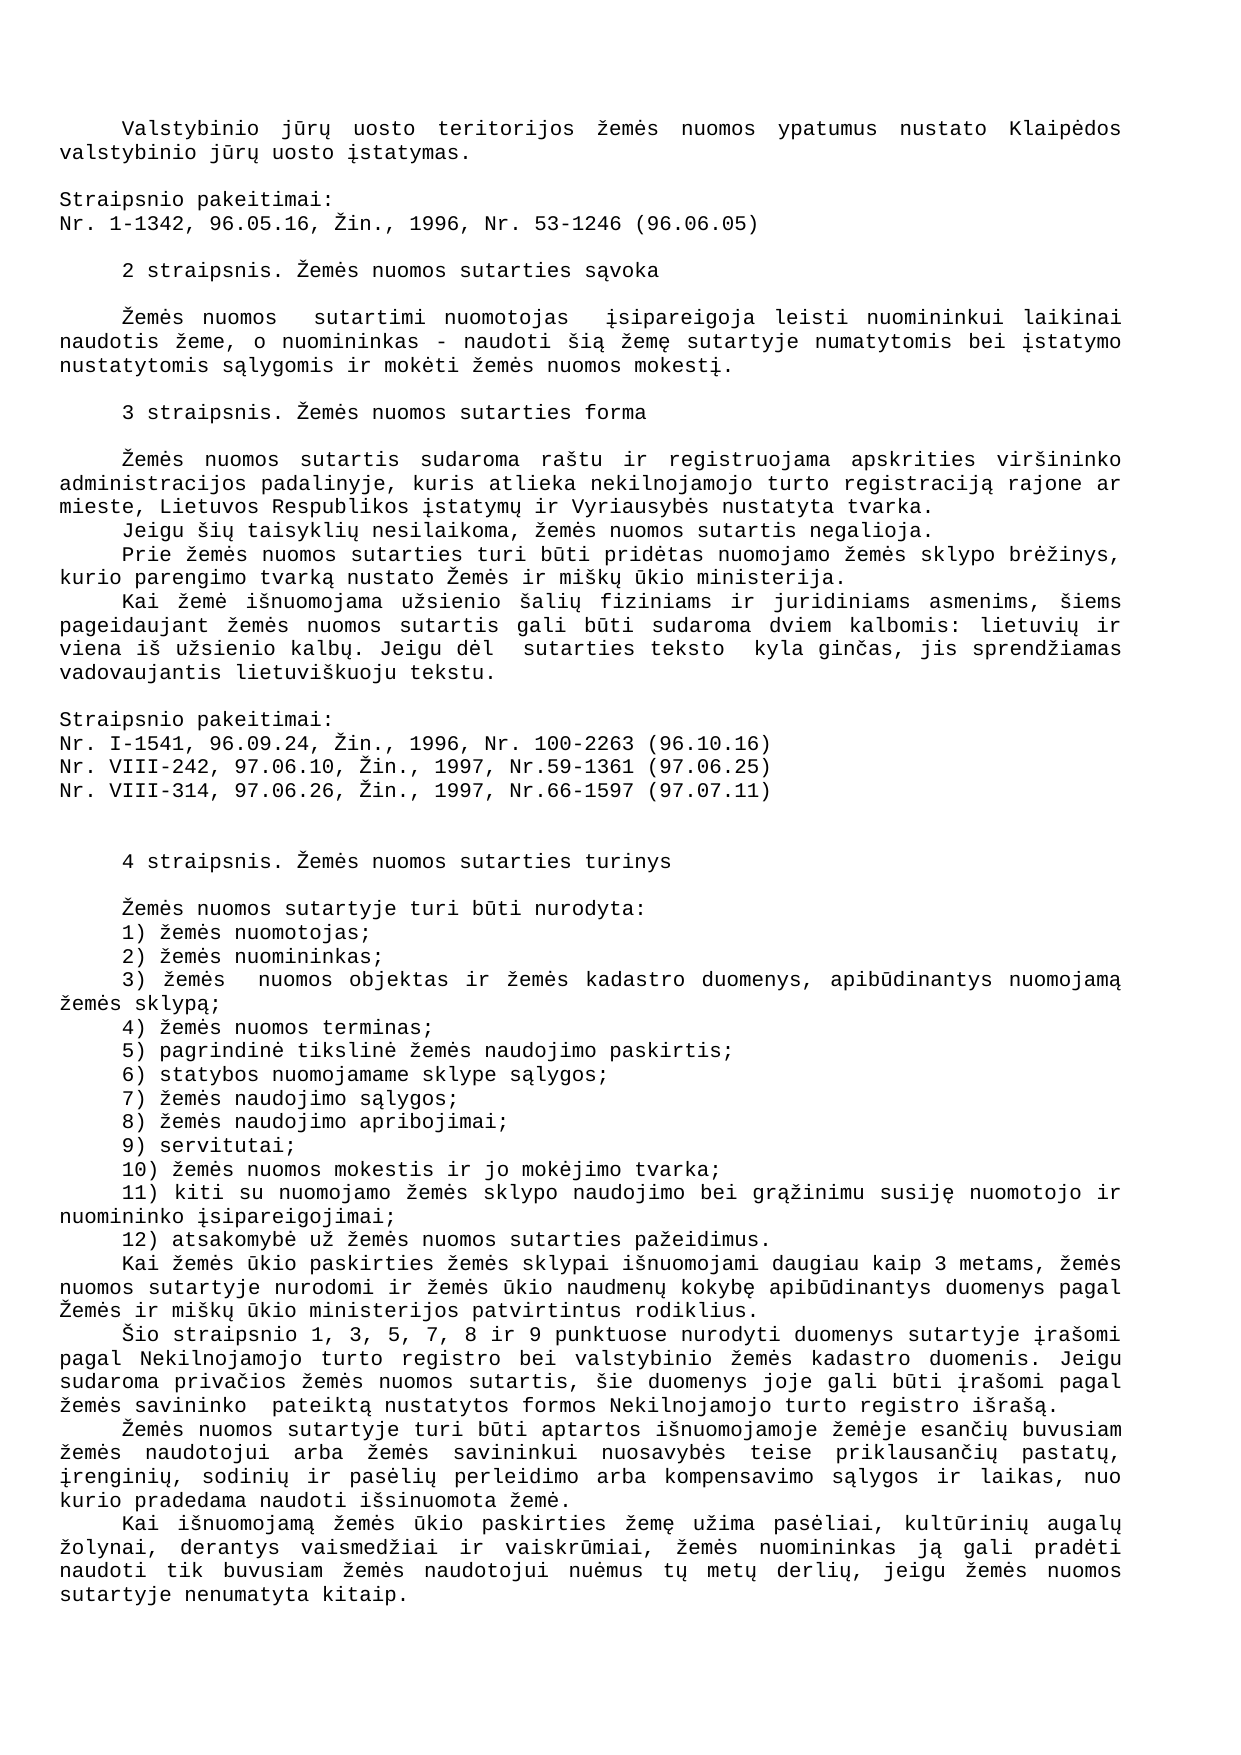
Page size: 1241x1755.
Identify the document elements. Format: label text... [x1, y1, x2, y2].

text Kai žemės ūkio paskirties žemės sklypai išnuomojami daugiau kaip 3 metams, žemės nuomos sutartyje nurodomi ir žemės ūkio naudmenų kokybę apibūdinantys duomenys pagal Žemės ir miškų ūkio ministerijos patvirtintus rodiklius. [59, 1253, 1122, 1324]
text 7) žemės naudojimo sąlygos; [59, 1088, 1122, 1111]
text Žemės nuomos sutartimi nuomotojas įsipareigoja leisti nuomininkui laikinai naudotis žeme, o nuomininkas - naudoti šią žemę sutartyje numatytomis bei įstatymo nustatytomis sąlygomis ir mokėti žemės nuomos mokestį. [59, 307, 1122, 378]
text 6) statybos nuomojamame sklype sąlygos; [59, 1064, 1122, 1088]
text Kai išnuomojamą žemės ūkio paskirties žemę užima pasėliai, kultūrinių augalų žolynai, derantys vaismedžiai ir vaiskrūmiai, žemės nuomininkas ją gali pradėti naudoti tik buvusiam žemės naudotojui nuėmus tų metų derlių, jeigu žemės nuomos sutartyje nenumatyta kitaip. [59, 1513, 1122, 1608]
text 3) žemės nuomos objektas ir žemės kadastro duomenys, apibūdinantys nuomojamą žemės sklypą; [59, 969, 1122, 1017]
text 10) žemės nuomos mokestis ir jo mokėjimo tvarka; [59, 1158, 1122, 1182]
text Kai žemė išnuomojama užsienio šalių fiziniams ir juridiniams asmenims, šiems pageidaujant žemės nuomos sutartis gali būti sudaroma dviem kalbomis: lietuvių ir viena iš užsienio kalbų. Jeigu dėl sutarties teksto kyla ginčas, jis sprendžiamas vadovaujantis lietuviškuoju tekstu. [59, 591, 1122, 686]
text Jeigu šių taisyklių nesilaikoma, žemės nuomos sutartis negalioja. [59, 520, 1122, 544]
text 2 straipsnis. Žemės nuomos sutarties sąvoka [59, 260, 1122, 284]
text Žemės nuomos sutartis sudaroma raštu ir registruojama apskrities viršininko administracijos padalinyje, kuris atlieka nekilnojamojo turto registraciją rajone ar mieste, Lietuvos Respublikos įstatymų ir Vyriausybės nustatyta tvarka. [59, 449, 1122, 520]
text 4 straipsnis. Žemės nuomos sutarties turinys [59, 851, 1122, 875]
text 3 straipsnis. Žemės nuomos sutarties forma [59, 402, 1122, 426]
text Nr. VIII-242, 97.06.10, Žin., 1997, Nr.59-1361 (97.06.25) [59, 757, 1122, 780]
text 2) žemės nuomininkas; [59, 946, 1122, 969]
text Nr. VIII-314, 97.06.26, Žin., 1997, Nr.66-1597 (97.07.11) [59, 780, 1122, 804]
text Valstybinio jūrų uosto teritorijos žemės nuomos ypatumus nustato Klaipėdos valstybinio jūrų uosto įstatymas. [59, 118, 1122, 165]
text 12) atsakomybė už žemės nuomos sutarties pažeidimus. [59, 1229, 1122, 1253]
text 9) servitutai; [59, 1135, 1122, 1158]
text 5) pagrindinė tikslinė žemės naudojimo paskirtis; [59, 1040, 1122, 1064]
text Straipsnio pakeitimai: [59, 189, 1122, 213]
text Prie žemės nuomos sutarties turi būti pridėtas nuomojamo žemės sklypo brėžinys, kurio parengimo tvarką nustato Žemės ir miškų ūkio ministerija. [59, 544, 1122, 591]
text Žemės nuomos sutartyje turi būti nurodyta: [59, 898, 1122, 922]
text Nr. I-1541, 96.09.24, Žin., 1996, Nr. 100-2263 (96.10.16) [59, 733, 1122, 757]
text 4) žemės nuomos terminas; [59, 1017, 1122, 1040]
text Nr. 1-1342, 96.05.16, Žin., 1996, Nr. 53-1246 (96.06.05) [59, 213, 1122, 236]
text Žemės nuomos sutartyje turi būti aptartos išnuomojamoje žemėje esančių buvusiam žemės naudotojui arba žemės savininkui nuosavybės teise priklausančių pastatų, įrenginių, sodinių ir pasėlių perleidimo arba kompensavimo sąlygos ir laikas, nuo kurio pradedama naudoti išsinuomota žemė. [59, 1419, 1122, 1513]
text 11) kiti su nuomojamo žemės sklypo naudojimo bei grąžinimu susiję nuomotojo ir nuomininko įsipareigojimai; [59, 1182, 1122, 1229]
text Straipsnio pakeitimai: [59, 709, 1122, 733]
text 8) žemės naudojimo apribojimai; [59, 1111, 1122, 1135]
text 1) žemės nuomotojas; [59, 922, 1122, 946]
text Šio straipsnio 1, 3, 5, 7, 8 ir 9 punktuose nurodyti duomenys sutartyje įrašomi pagal Nekilnojamojo turto registro bei valstybinio žemės kadastro duomenis. Jeigu sudaroma privačios žemės nuomos sutartis, šie duomenys joje gali būti įrašomi pagal žemės savininko pateiktą nustatytos formos Nekilnojamojo turto registro išrašą. [59, 1324, 1122, 1419]
